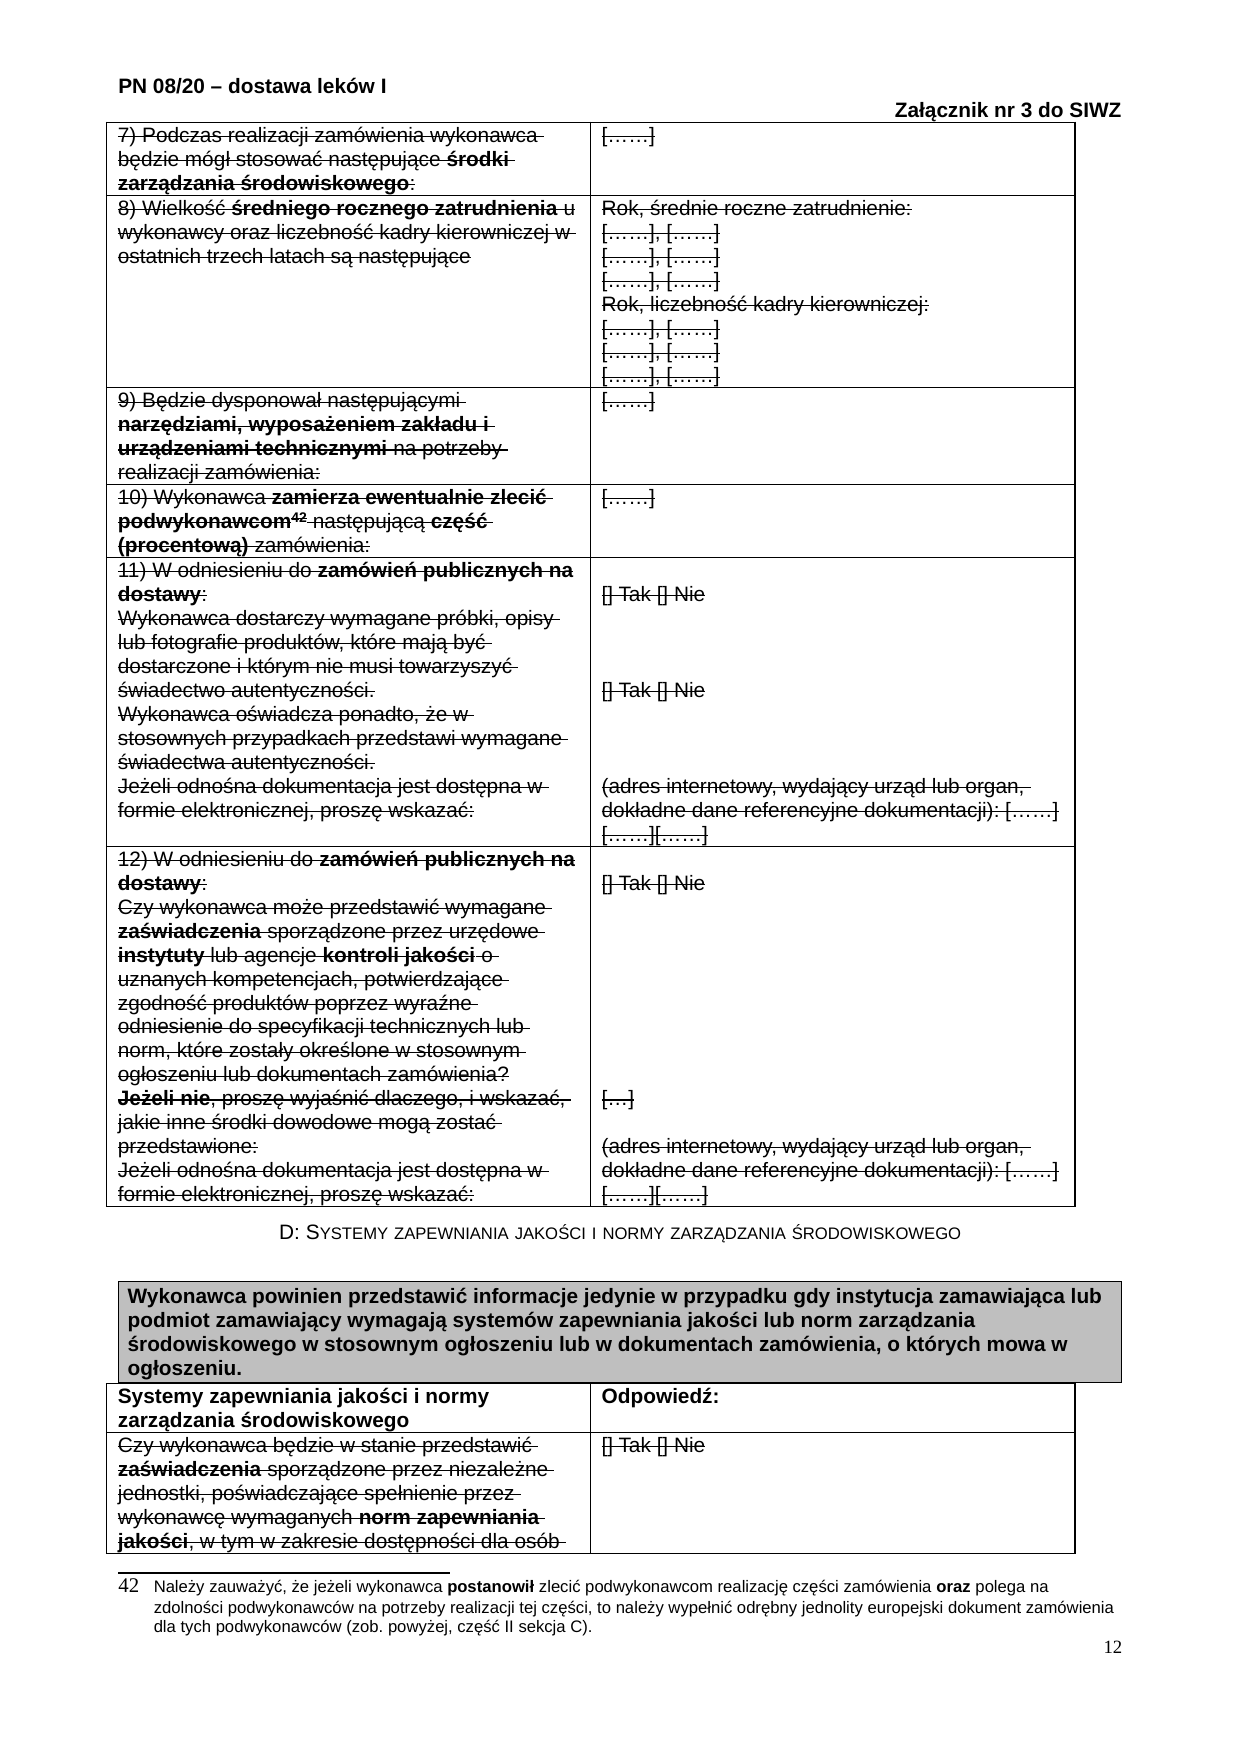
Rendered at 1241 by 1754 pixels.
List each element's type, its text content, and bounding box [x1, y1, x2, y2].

table_cell 8) Wielkość średniego rocznego zatrudnienia u wykonawcy oraz liczebność kadry kierowniczej w ostatnich trzech latach są następujące [107, 196, 590, 387]
table_cell [] Tak [] Nie [591, 1433, 1074, 1553]
table_cell Czy wykonawca będzie w stanie przedstawić zaświadczenia sporządzone przez niezależne jednostki, poświadczające spełnienie przez wykonawcę wymaganych norm zapewniania jakości, w tym w zakresie dostępności dla osób [107, 1433, 590, 1553]
table_cell 9) Będzie dysponował następującymi narzędziami, wyposażeniem zakładu i urządzeniami technicznymi na potrzeby realizacji zamówienia: [107, 388, 590, 484]
table_cell [……] [591, 123, 1074, 194]
table_cell 7) Podczas realizacji zamówienia wykonawca będzie mógł stosować następujące środki zarządzania środowiskowego: [107, 123, 590, 194]
table_cell [] Tak [] Nie […] (adres internetowy, wydający urząd lub organ, dokładne dane referencyjne dokumentacji): [……][……][……] [591, 847, 1074, 1206]
table_cell [] Tak [] Nie [] Tak [] Nie (adres internetowy, wydający urząd lub organ, dokładne dane referencyjne dokumentacji): [……][……][……] [591, 558, 1074, 846]
table_cell 10) Wykonawca zamierza ewentualnie zlecić podwykonawcom następującą część (procentową) zamówienia: [107, 485, 590, 557]
table_cell Rok, średnie roczne zatrudnienie: [……], [……] [……], [……] [……], [……] Rok, liczebność kadry kierowniczej: [……], [……] [……], [……] [……], [……] [591, 196, 1074, 387]
text Wykonawca powinien przedstawić informacje jedynie w przypadku gdy instytucja zamawiająca lub podmiot zamawiający wymagają systemów zapewniania jakości lub norm zarządzania środowiskowego w stosownym ogłoszeniu lub w dokumentach zamówienia, o których mowa w ogłoszeniu. [119, 1282, 1121, 1382]
table_cell 11) W odniesieniu do zamówień publicznych na dostawy: Wykonawca dostarczy wymagane próbki, opisy lub fotografie produktów, które mają być dostarczone i którym nie musi towarzyszyć świadectwo autentyczności. Wykonawca oświadcza ponadto, że w stosownych przypadkach przedstawi wymagane świadectwa autentyczności. Jeżeli odnośna dokumentacja jest dostępna w formie elektronicznej, proszę wskazać: [107, 558, 590, 846]
table_header Odpowiedź: [591, 1384, 1074, 1432]
table_cell [……] [591, 485, 1074, 557]
title D: Systemy zapewniania jakości i normy zarządzania środowiskowego [118, 1219, 1122, 1243]
table_cell 12) W odniesieniu do zamówień publicznych na dostawy: Czy wykonawca może przedstawić wymagane zaświadczenia sporządzone przez urzędowe instytuty lub agencje kontroli jakości o uznanych kompetencjach, potwierdzające zgodność produktów poprzez wyraźne odniesienie do specyfikacji technicznych lub norm, które zostały określone w stosownym ogłoszeniu lub dokumentach zamówienia? Jeżeli nie, proszę wyjaśnić dlaczego, i wskazać, jakie inne środki dowodowe mogą zostać przedstawione: Jeżeli odnośna dokumentacja jest dostępna w formie elektronicznej, proszę wskazać: [107, 847, 590, 1206]
table_cell [……] [591, 388, 1074, 484]
table_header Systemy zapewniania jakości i normy zarządzania środowiskowego [107, 1384, 590, 1432]
